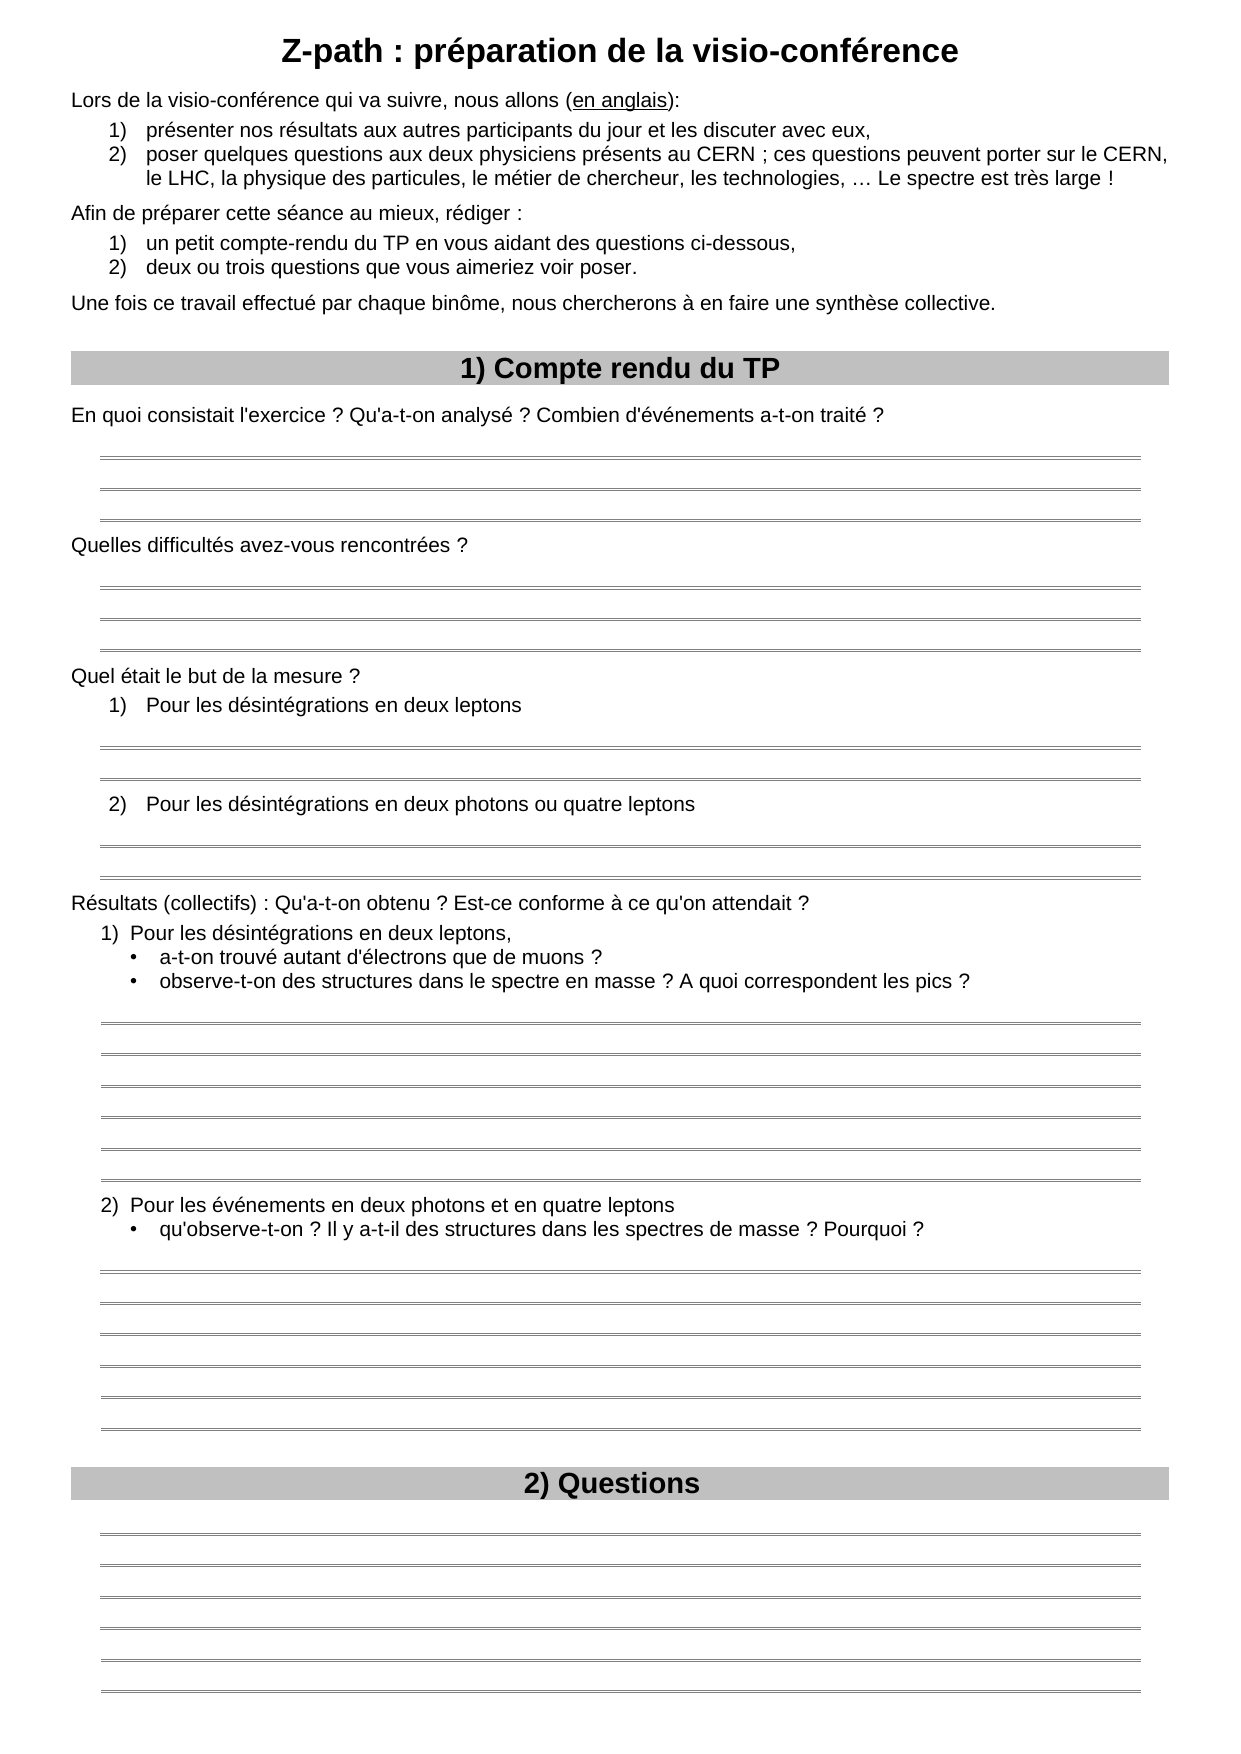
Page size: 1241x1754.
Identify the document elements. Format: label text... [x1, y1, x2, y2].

text En quoi consistait l'exercice ? Qu'a-t-on analysé ? Combien d'événements a-t-on traité ? [71, 403, 1169, 427]
text Afin de préparer cette séance au mieux, rédiger : [71, 201, 1169, 225]
list Pour les désintégrations en deux photons ou quatre leptons [108, 792, 1169, 816]
list un petit compte-rendu du TP en vous aidant des questions ci-dessous, [108, 231, 1169, 255]
text Quel était le but de la mesure ? [71, 663, 1169, 687]
list observe-t-on des structures dans le spectre en masse ? A quoi correspondent les pics ? [130, 968, 1169, 993]
list Pour les événements en deux photons et en quatre leptons [100, 1193, 1169, 1217]
list Pour les désintégrations en deux leptons, [100, 921, 1169, 944]
text Quelles difficultés avez-vous rencontrées ? [71, 533, 1169, 557]
list poser quelques questions aux deux physiciens présents au CERN ; ces questions peuvent porter sur le CERN, le LHC, la physique des particules, le métier de chercheur, les technologies, … Le spectre est très large ! [108, 141, 1169, 189]
text Lors de la visio-conférence qui va suivre, nous allons (en anglais): [71, 88, 1169, 112]
list deux ou trois questions que vous aimeriez voir poser. [108, 255, 1169, 279]
text Une fois ce travail effectué par chaque binôme, nous chercherons à en faire une synthèse collective. [71, 291, 1169, 315]
list a-t-on trouvé autant d'électrons que de muons ? [130, 944, 1169, 968]
list présenter nos résultats aux autres participants du jour et les discuter avec eux, [108, 117, 1169, 141]
list qu'observe-t-on ? Il y a-t-il des structures dans les spectres de masse ? Pourquoi ? [130, 1217, 1169, 1241]
subtitle 1) Compte rendu du TP [71, 351, 1169, 385]
list Pour les désintégrations en deux leptons [108, 693, 1169, 717]
subtitle 2) Questions [71, 1467, 1169, 1500]
subtitle Z-path : préparation de la visio-conférence [71, 31, 1169, 69]
text Résultats (collectifs) : Qu'a-t-on obtenu ? Est-ce conforme à ce qu'on attendait ? [71, 891, 1169, 914]
